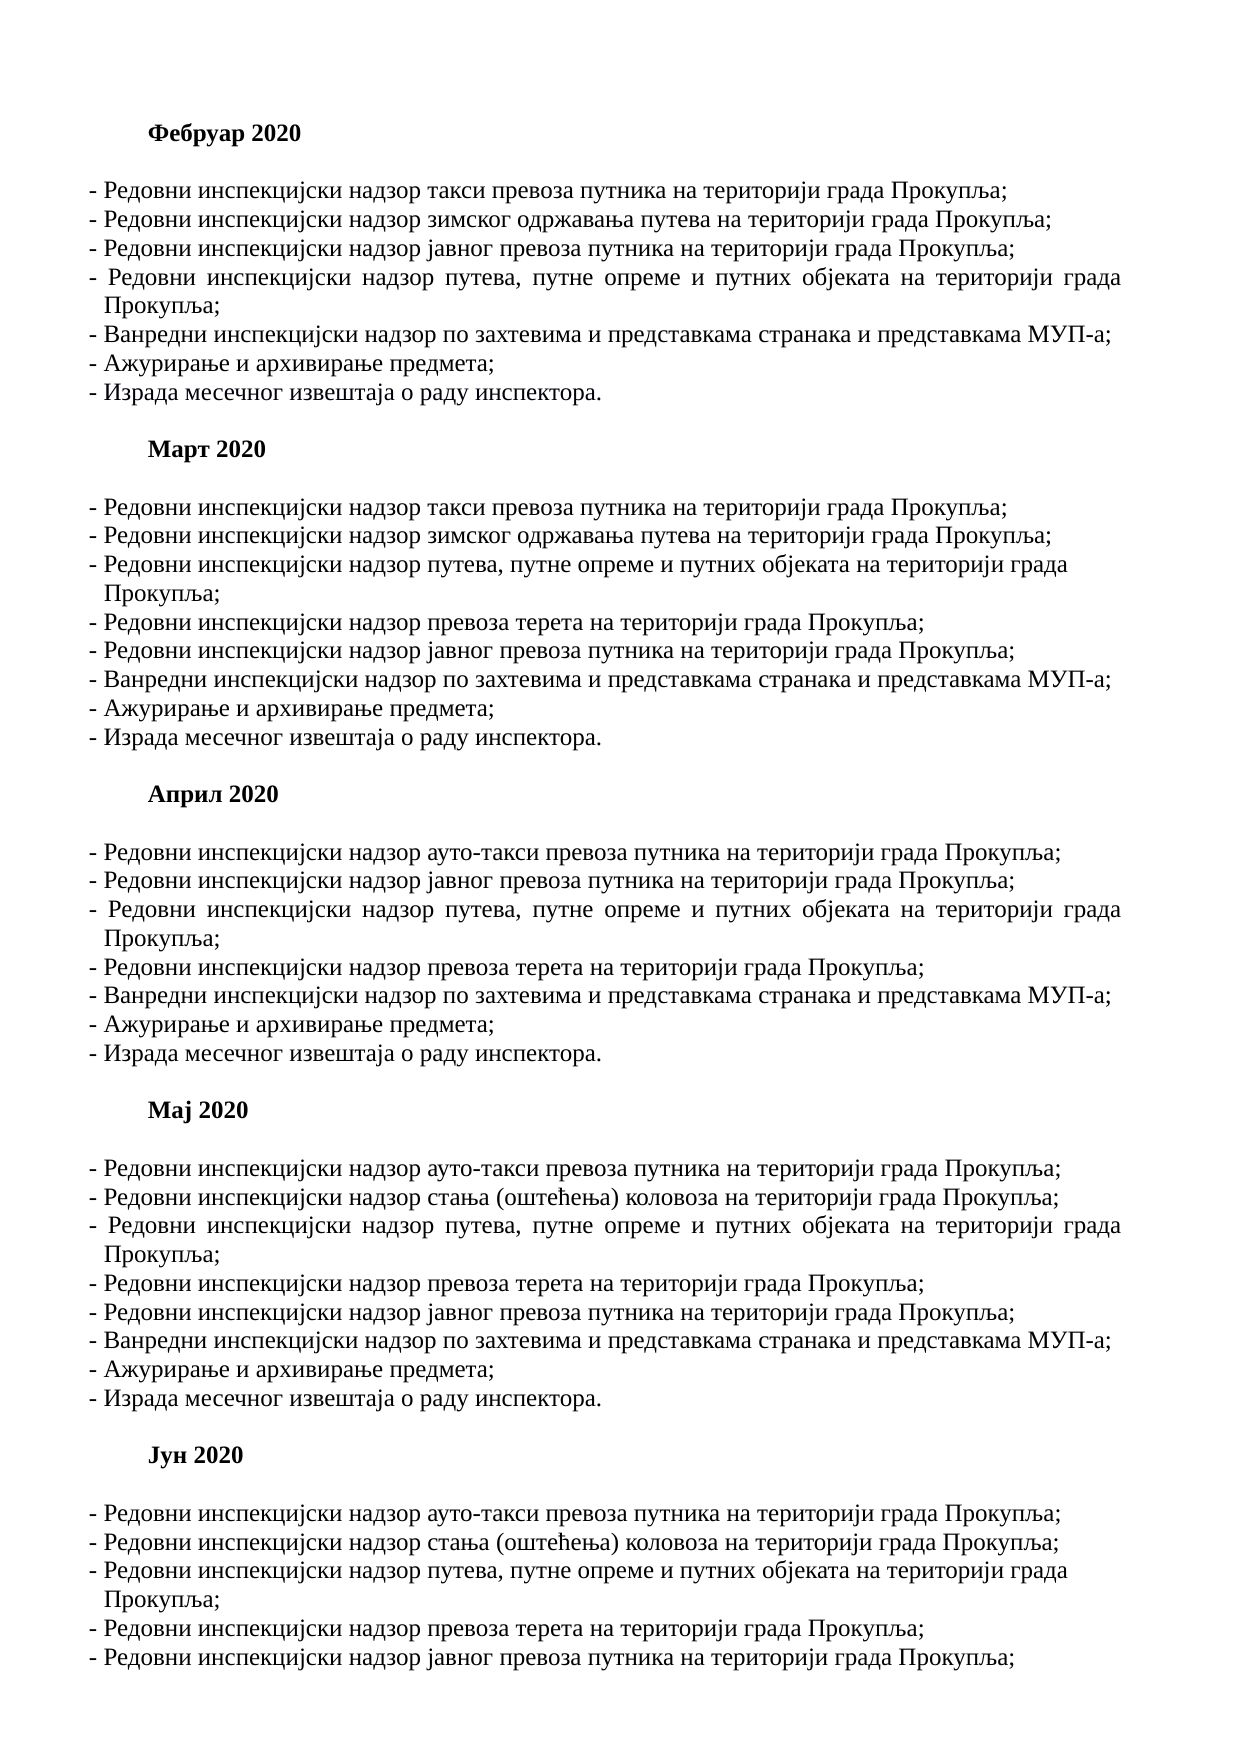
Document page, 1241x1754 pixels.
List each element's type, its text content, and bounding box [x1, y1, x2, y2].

text - Редовни инспекцијски надзор јавног превоза путника на територији града Прокупља; [89, 233, 1122, 262]
text - Редовни инспекцијски надзор превоза терета на територији града Прокупља; [89, 607, 1122, 636]
text - Редовни инспекцијски надзор ауто-такси превоза путника на територији града Прокупља; [89, 1498, 1122, 1527]
text - Редовни инспекцијски надзор путева, путне опреме и путних објеката на територији града Прокупља; [89, 1211, 1122, 1268]
text - Редовни инспекцијски надзор превоза терета на територији града Прокупља; [89, 1268, 1122, 1297]
text - Редовни инспекцијски надзор јавног превоза путника на територији града Прокупља; [89, 636, 1122, 664]
text - Редовни инспекцијски надзор путева, путне опреме и путних објеката на територији града Прокупља; [89, 262, 1122, 319]
text - Редовни инспекцијски надзор јавног превоза путника на територији града Прокупља; [89, 866, 1122, 894]
text - Редовни инспекцијски надзор стања (оштећења) коловоза на територији града Прокупља; [89, 1527, 1122, 1556]
text Фебруар 2020 [148, 118, 1122, 147]
text - Редовни инспекцијски надзор ауто-такси превоза путника на територији града Прокупља; [89, 837, 1122, 866]
text - Редовни инспекцијски надзор ауто-такси превоза путника на територији града Прокупља; [89, 1153, 1122, 1182]
text - Ажурирање и архивирање предмета; [89, 1354, 1122, 1383]
text Јун 2020 [89, 1441, 1122, 1469]
text - Ванредни инспекцијски надзор по захтевима и представкама странака и представкама МУП-а; [89, 1326, 1122, 1354]
text - Редовни инспекцијски надзор јавног превоза путника на територији града Прокупља; [89, 1297, 1122, 1326]
text Мај 2020 [89, 1096, 1122, 1124]
text - Редовни инспекцијски надзор путева, путне опреме и путних објеката на територији града Прокупља; [89, 549, 1122, 607]
text - Редовни инспекцијски надзор путева, путне опреме и путних објеката на територији града Прокупља; [89, 1556, 1122, 1613]
text - Ванредни инспекцијски надзор по захтевима и представкама странака и представкама МУП-а; [89, 664, 1122, 693]
text - Редовни инспекцијски надзор такси превоза путника на територији града Прокупља; [89, 176, 1122, 204]
text - Ванредни инспекцијски надзор по захтевима и представкама странака и представкама МУП-а; [89, 981, 1122, 1009]
text - Редовни инспекцијски надзор такси превоза путника на територији града Прокупља; [89, 492, 1122, 521]
text - Редовни инспекцијски надзор зимског одржавања путева на територији града Прокупља; [89, 204, 1122, 233]
text Март 2020 [89, 434, 1122, 463]
text - Редовни инспекцијски надзор превоза терета на територији града Прокупља; [89, 1613, 1122, 1642]
text - Израда месечног извештаја о раду инспектора. [89, 377, 1122, 406]
text - Израда месечног извештаја о раду инспектора. [89, 1383, 1122, 1412]
text Април 2020 [89, 779, 1122, 808]
text - Израда месечног извештаја о раду инспектора. [89, 722, 1122, 751]
text - Ажурирање и архивирање предмета; [89, 693, 1122, 722]
text - Израда месечног извештаја о раду инспектора. [89, 1038, 1122, 1067]
text - Ажурирање и архивирање предмета; [89, 1009, 1122, 1038]
text - Редовни инспекцијски надзор јавног превоза путника на територији града Прокупља; [89, 1642, 1122, 1671]
text - Ажурирање и архивирање предмета; [89, 348, 1122, 377]
text - Редовни инспекцијски надзор путева, путне опреме и путних објеката на територији града Прокупља; [89, 894, 1122, 952]
text - Редовни инспекцијски надзор стања (оштећења) коловоза на територији града Прокупља; [89, 1182, 1122, 1211]
text - Ванредни инспекцијски надзор по захтевима и представкама странака и представкама МУП-а; [89, 319, 1122, 348]
text - Редовни инспекцијски надзор зимског одржавања путева на територији града Прокупља; [89, 521, 1122, 549]
text - Редовни инспекцијски надзор превоза терета на територији града Прокупља; [89, 952, 1122, 981]
